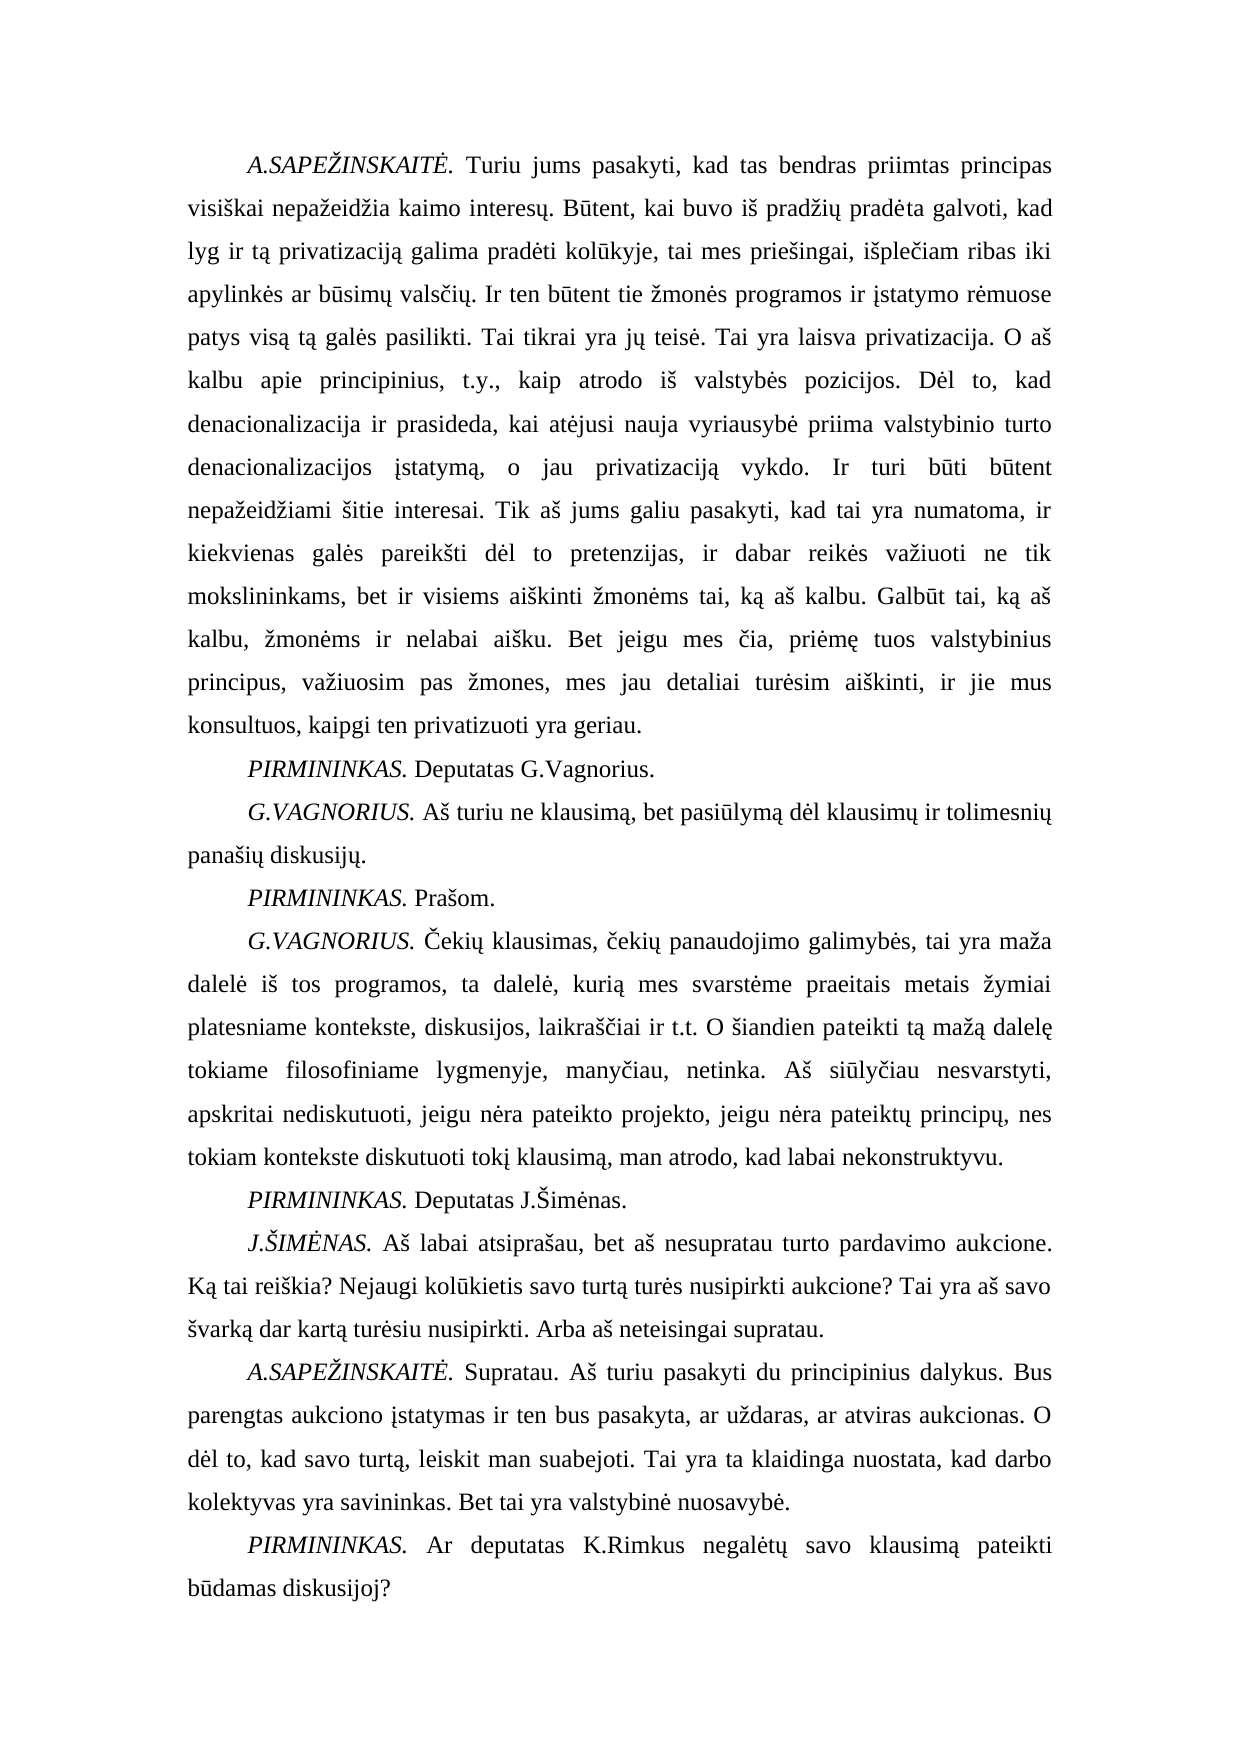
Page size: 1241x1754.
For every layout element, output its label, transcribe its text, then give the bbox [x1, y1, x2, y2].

text PIRMININKAS. Deputatas G.Vagnorius. [187, 754, 1053, 782]
text A.SAPEŽINSKAITĖ. Supratau. Aš turiu pasakyti du principinius dalykus. Bus parengtas aukciono įstatymas ir ten bus pasakyta, ar uždaras, ar atviras aukcionas. O dėl to, kad savo turtą, leiskit man suabejoti. Tai yra ta klaidinga nuostata, kad darbo kolektyvas yra savininkas. Bet tai yra valstybinė nuosavybė. [187, 1357, 1053, 1516]
text A.SAPEŽINSKAITĖ. Turiu jums pasakyti, kad tas bendras priimtas principas visiškai nepažeidžia kaimo interesų. Būtent, kai buvo iš pradžių pradė­ta galvoti, kad lyg ir tą privatizaciją galima pradėti kolūkyje, tai mes priešingai, išplečiam ribas iki apylinkės ar būsimų valsčių. Ir ten būtent tie žmonės programos ir įstatymo rėmuose patys visą tą galės pasilikti. Tai tikrai yra jų teisė. Tai yra laisva privatizacija. O aš kalbu apie principinius, t.y., kaip atrodo iš valstybės pozicijos. Dėl to, kad denacionalizacija ir prasideda, kai atėjusi nauja vyriausybė priima valstybinio turto denacionalizacijos įstatymą, o jau privatizaciją vykdo. Ir turi būti būtent nepažeidžiami šitie interesai. Tik aš jums galiu pasakyti, kad tai yra numatoma, ir kiekvienas galės pareikšti dėl to pretenzijas, ir dabar reikės važiuoti ne tik mokslininkams, bet ir visiems aiškinti žmonėms tai, ką aš kalbu. Galbūt tai, ką aš kalbu, žmonėms ir nelabai aišku. Bet jeigu mes čia, priėmę tuos valstybinius principus, važiuosim pas žmones, mes jau detaliai turėsim aiškinti, ir jie mus konsultuos, kaipgi ten privatizuoti yra geriau. [187, 150, 1053, 739]
text G.VAGNORIUS. Aš turiu ne klausimą, bet pasiūlymą dėl klausimų ir tolimesnių panašių diskusijų. [187, 797, 1053, 869]
text PIRMININKAS. Prašom. [187, 883, 1053, 912]
text PIRMININKAS. Deputatas J.Šimėnas. [187, 1185, 1053, 1214]
text G.VAGNORIUS. Čekių klausimas, čekių panaudojimo galimybės, tai yra maža dalelė iš tos programos, ta dalelė, kurią mes svarstėme praeitais metais žymiai platesniame kontekste, diskusijos, laikraščiai ir t.t. O šiandien pa­teikti tą mažą dalelę tokiame filosofiniame lygmenyje, manyčiau, netinka. Aš siūlyčiau nesvarstyti, apskritai nediskutuoti, jeigu nėra pateikto projekto, jeigu nėra pateiktų principų, nes tokiam kontekste diskutuoti tokį klausimą, man atrodo, kad labai nekonstruktyvu. [187, 926, 1053, 1171]
text J.ŠIMĖNAS. Aš labai atsiprašau, bet aš nesupratau turto pardavimo auk­cione. Ką tai reiškia? Nejaugi kolūkietis savo turtą turės nusipirkti aukcione? Tai yra aš savo švarką dar kartą turėsiu nusipirkti. Arba aš neteisingai supratau. [187, 1228, 1053, 1343]
text PIRMININKAS. Ar deputatas K.Rimkus negalėtų savo klausimą pateikti būdamas diskusijoj? [187, 1530, 1053, 1602]
